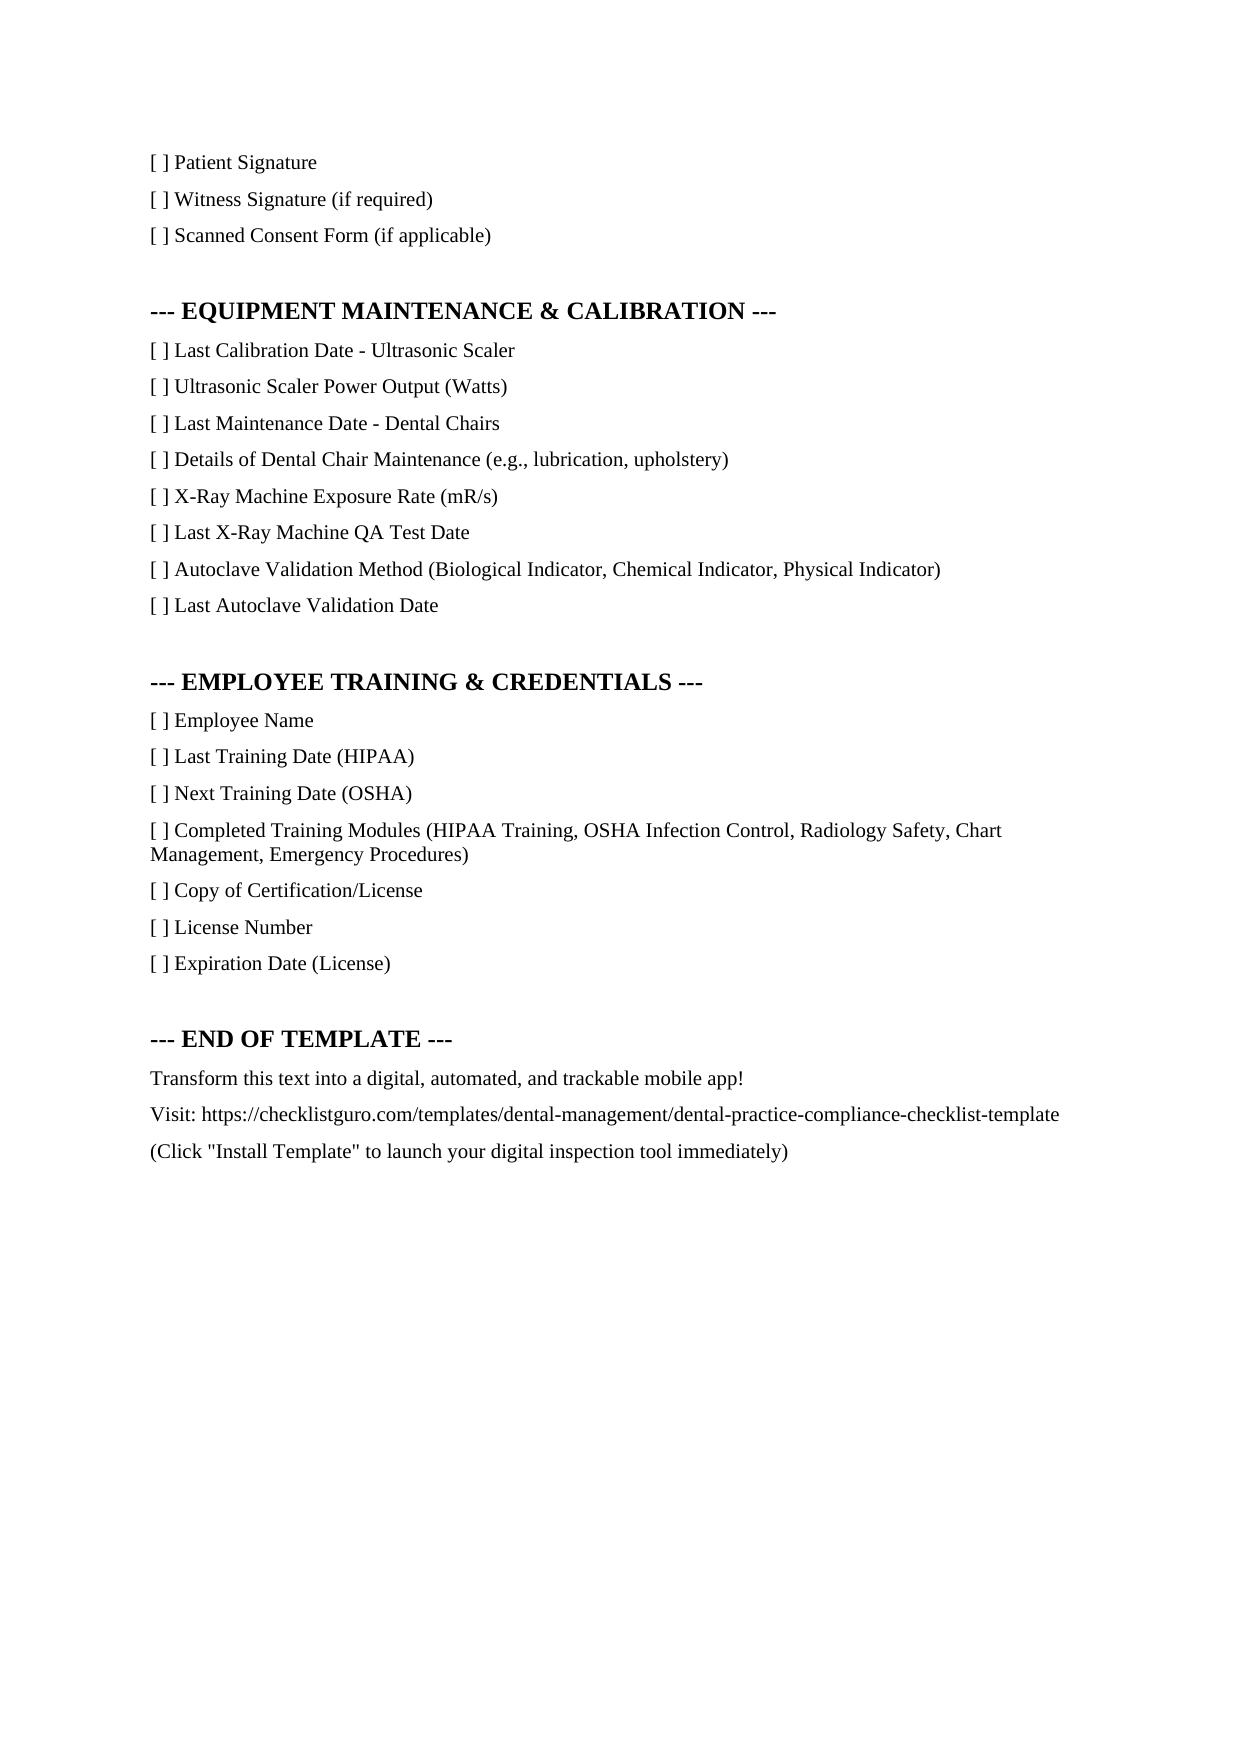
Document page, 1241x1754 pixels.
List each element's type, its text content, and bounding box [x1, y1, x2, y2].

text Transform this text into a digital, automated, and trackable mobile app! [150, 1066, 1090, 1090]
text [ ] Witness Signature (if required) [150, 187, 1090, 211]
text [ ] Completed Training Modules (HIPAA Training, OSHA Infection Control, Radiology Safety, Chart Management, Emergency Procedures) [150, 817, 1090, 866]
text [ ] X-Ray Machine Exposure Rate (mR/s) [150, 484, 1090, 508]
text [ ] Scanned Consent Form (if applicable) [150, 223, 1090, 247]
text [ ] Last Calibration Date - Ultrasonic Scaler [150, 337, 1090, 362]
text [ ] Autoclave Validation Method (Biological Indicator, Chemical Indicator, Physical Indicator) [150, 557, 1090, 581]
text [ ] Expiration Date (License) [150, 951, 1090, 975]
text [ ] Last X-Ray Machine QA Test Date [150, 520, 1090, 544]
text [ ] Details of Dental Chair Maintenance (e.g., lubrication, upholstery) [150, 447, 1090, 471]
text [ ] Employee Name [150, 708, 1090, 732]
text Visit: https://checklistguro.com/templates/dental-management/dental-practice-compliance-checklist-template [150, 1102, 1090, 1126]
text [ ] Ultrasonic Scaler Power Output (Watts) [150, 374, 1090, 398]
text [ ] Last Training Date (HIPAA) [150, 744, 1090, 768]
text [ ] Next Training Date (OSHA) [150, 781, 1090, 805]
text [ ] Last Maintenance Date - Dental Chairs [150, 411, 1090, 435]
text [ ] Copy of Certification/License [150, 878, 1090, 902]
text --- END OF TEMPLATE --- [150, 1024, 1090, 1053]
text [ ] Patient Signature [150, 150, 1090, 174]
text (Click "Install Template" to launch your digital inspection tool immediately) [150, 1139, 1090, 1163]
text --- EMPLOYEE TRAINING & CREDENTIALS --- [150, 667, 1090, 695]
text --- EQUIPMENT MAINTENANCE & CALIBRATION --- [150, 296, 1090, 325]
text [ ] License Number [150, 915, 1090, 939]
text [ ] Last Autoclave Validation Date [150, 593, 1090, 617]
